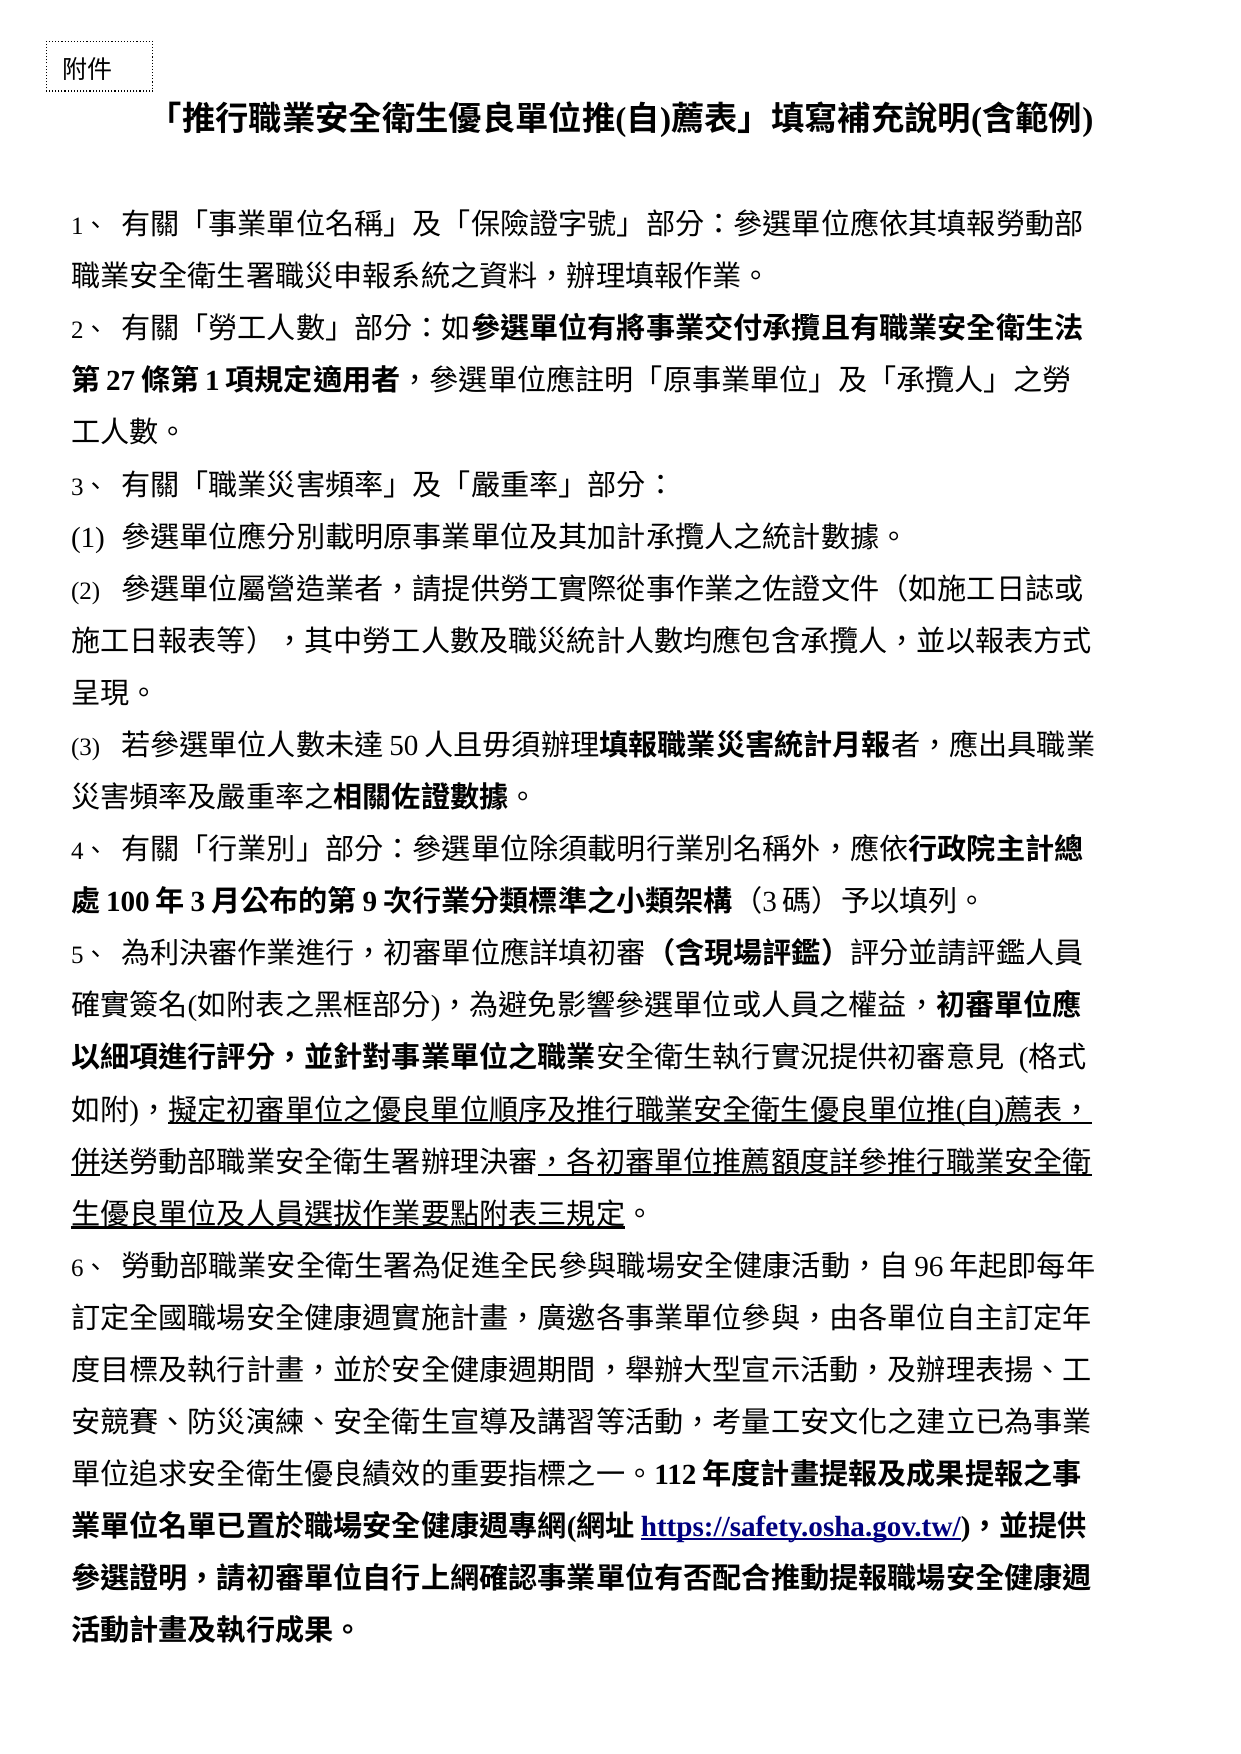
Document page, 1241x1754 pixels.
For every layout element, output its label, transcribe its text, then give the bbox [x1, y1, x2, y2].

list 有關「職業災害頻率」及「嚴重率」部分： [71, 453, 1096, 505]
list 為利決審作業進行，初審單位應詳填初審（含現場評鑑）評分並請評鑑人員確實簽名(如附表之黑框部分)，為避免影響參選單位或人員之權益，初審單位應以細項進行評分，並針對事業單位之職業安全衛生執行實況提供初審意見 (格式如附)，擬定初審單位之優良單位順序及推行職業安全衛生優良單位推(自)薦表，併送勞動部職業安全衛生署辦理決審，各初審單位推薦額度詳參推行職業安全衛生優良單位及人員選拔作業要點附表三規定。 [71, 922, 1096, 1234]
text 附件三 [62, 50, 137, 83]
list 參選單位屬營造業者，請提供勞工實際從事作業之佐證文件（如施工日誌或施工日報表等），其中勞工人數及職災統計人數均應包含承攬人，並以報表方式呈現。 [71, 557, 1096, 714]
list 參選單位應分別載明原事業單位及其加計承攬人之統計數據。 [71, 505, 1096, 557]
list 勞動部職業安全衛生署為促進全民參與職場安全健康活動，自96年起即每年訂定全國職場安全健康週實施計畫，廣邀各事業單位參與，由各單位自主訂定年度目標及執行計畫，並於安全健康週期間，舉辦大型宣示活動，及辦理表揚、工安競賽、防災演練、安全衛生宣導及講習等活動，考量工安文化之建立已為事業單位追求安全衛生優良績效的重要指標之一。112年度計畫提報及成果提報之事業單位名單已置於職場安全健康週專網(網址https://safety.osha.gov.tw/)，並提供參選證明，請初審單位自行上網確認事業單位有否配合推動提報職場安全健康週活動計畫及執行成果。 [71, 1234, 1096, 1651]
list 若參選單位人數未達50人且毋須辦理填報職業災害統計月報者，應出具職業災害頻率及嚴重率之相關佐證數據。 [71, 714, 1096, 818]
list 有關「勞工人數」部分：如參選單位有將事業交付承攬且有職業安全衛生法第27條第1項規定適用者，參選單位應註明「原事業單位」及「承攬人」之勞工人數。 [71, 297, 1096, 453]
list 有關「行業別」部分：參選單位除須載明行業別名稱外，應依行政院主計總處100年3月公布的第9次行業分類標準之小類架構（3碼）予以填列。 [71, 818, 1096, 922]
list 有關「事業單位名稱」及「保險證字號」部分：參選單位應依其填報勞動部職業安全衛生署職災申報系統之資料，辦理填報作業。 [71, 193, 1096, 297]
text 「推行職業安全衛生優良單位推(自)薦表」填寫補充說明(含範例) [46, 41, 1096, 141]
